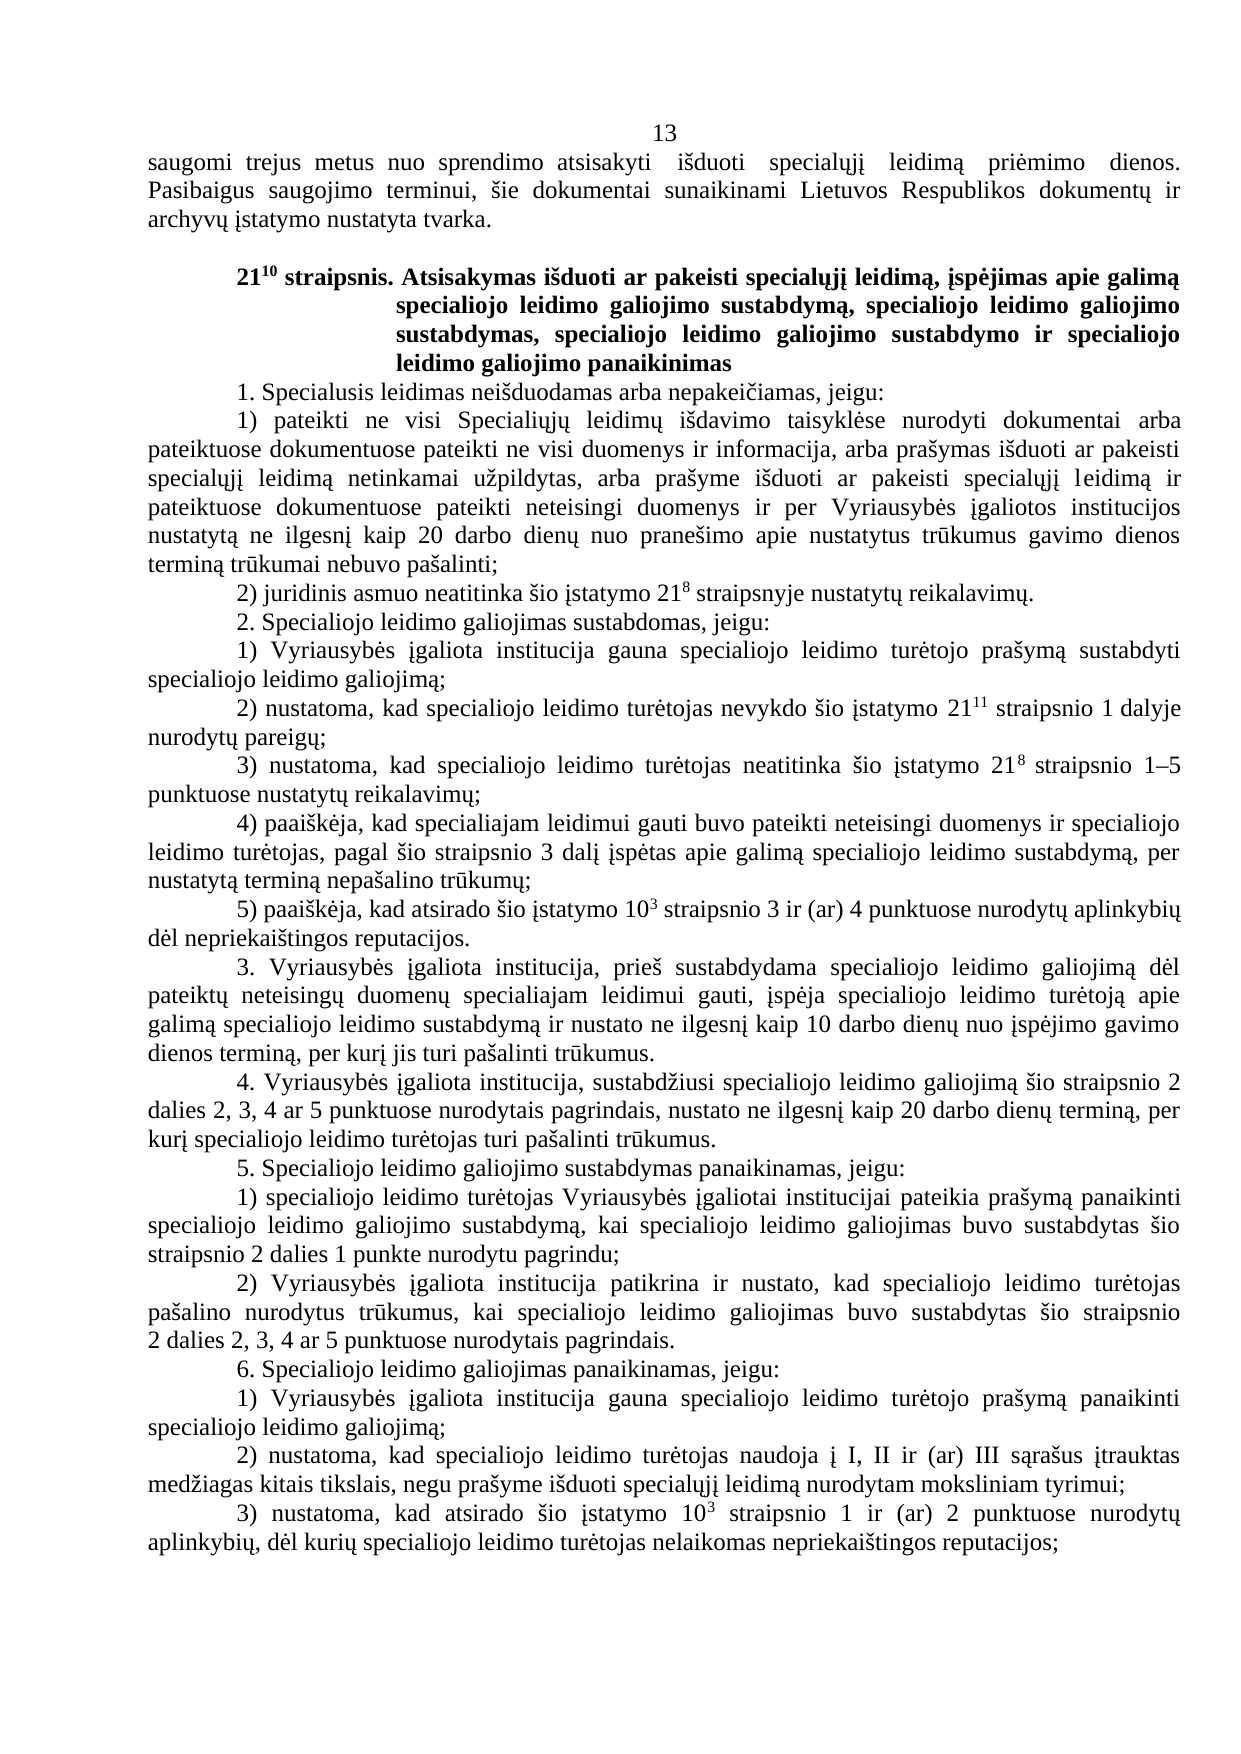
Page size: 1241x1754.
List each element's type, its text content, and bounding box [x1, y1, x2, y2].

text 1) pateikti ne visi Specialiųjų leidimų išdavimo taisyklėse nurodyti dokumentai arba pateiktuose dokumentuose pateikti ne visi duomenys ir informacija, arba prašymas išduoti ar pakeisti specialųjį leidimą netinkamai užpildytas, arba prašyme išduoti ar pakeisti specialųjį leidimą ir pateiktuose dokumentuose pateikti neteisingi duomenys ir per Vyriausybės įgaliotos institucijos nustatytą ne ilgesnį kaip 20 darbo dienų nuo pranešimo apie nustatytus trūkumus gavimo dienos terminą trūkumai nebuvo pašalinti; [148, 406, 1181, 578]
text 1) specialiojo leidimo turėtojas Vyriausybės įgaliotai institucijai pateikia prašymą panaikinti specialiojo leidimo galiojimo sustabdymą, kai specialiojo leidimo galiojimas buvo sustabdytas šio straipsnio 2 dalies 1 punkte nurodytu pagrindu; [148, 1182, 1181, 1268]
text 2) nustatoma, kad specialiojo leidimo turėtojas naudoja į I, II ir (ar) III sąrašus įtrauktas medžiagas kitais tikslais, negu prašyme išduoti specialųjį leidimą nurodytam moksliniam tyrimui; [148, 1441, 1181, 1498]
text 5) paaiškėja, kad atsirado šio įstatymo 103 straipsnio 3 ir (ar) 4 punktuose nurodytų aplinkybių dėl nepriekaištingos reputacijos. [148, 894, 1181, 952]
text 2) juridinis asmuo neatitinka šio įstatymo 218 straipsnyje nustatytų reikalavimų. [148, 578, 1181, 607]
text 2) nustatoma, kad specialiojo leidimo turėtojas nevykdo šio įstatymo 2111 straipsnio 1 dalyje nurodytų pareigų; [148, 693, 1181, 751]
text 3) nustatoma, kad specialiojo leidimo turėtojas neatitinka šio įstatymo 218 straipsnio 1–5 punktuose nustatytų reikalavimų; [148, 751, 1181, 808]
text 2. Specialiojo leidimo galiojimas sustabdomas, jeigu: [148, 607, 1181, 636]
text 1. Specialusis leidimas neišduodamas arba nepakeičiamas, jeigu: [148, 377, 1181, 406]
text 1) Vyriausybės įgaliota institucija gauna specialiojo leidimo turėtojo prašymą sustabdyti specialiojo leidimo galiojimą; [148, 636, 1181, 693]
text saugomi trejus metus nuo sprendimo atsisakyti išduoti specialųjį leidimą priėmimo dienos. Pasibaigus saugojimo terminui, šie dokumentai sunaikinami Lietuvos Respublikos dokumentų ir archyvų įstatymo nustatyta tvarka. [148, 147, 1181, 233]
text 2) Vyriausybės įgaliota institucija patikrina ir nustato, kad specialiojo leidimo turėtojas pašalino nurodytus trūkumus, kai specialiojo leidimo galiojimas buvo sustabdytas šio straipsnio 2 dalies 2, 3, 4 ar 5 punktuose nurodytais pagrindais. [148, 1268, 1181, 1354]
text 2110 straipsnis. Atsisakymas išduoti ar pakeisti specialųjį leidimą, įspėjimas apie galimą specialiojo leidimo galiojimo sustabdymą, specialiojo leidimo galiojimo sustabdymas, specialiojo leidimo galiojimo sustabdymo ir specialiojo leidimo galiojimo panaikinimas [236, 262, 1181, 377]
text 4. Vyriausybės įgaliota institucija, sustabdžiusi specialiojo leidimo galiojimą šio straipsnio 2 dalies 2, 3, 4 ar 5 punktuose nurodytais pagrindais, nustato ne ilgesnį kaip 20 darbo dienų terminą, per kurį specialiojo leidimo turėtojas turi pašalinti trūkumus. [148, 1067, 1181, 1153]
text 6. Specialiojo leidimo galiojimas panaikinamas, jeigu: [148, 1354, 1181, 1383]
text 1) Vyriausybės įgaliota institucija gauna specialiojo leidimo turėtojo prašymą panaikinti specialiojo leidimo galiojimą; [148, 1383, 1181, 1441]
text 3) nustatoma, kad atsirado šio įstatymo 103 straipsnio 1 ir (ar) 2 punktuose nurodytų aplinkybių, dėl kurių specialiojo leidimo turėtojas nelaikomas nepriekaištingos reputacijos; [148, 1498, 1181, 1556]
text 3. Vyriausybės įgaliota institucija, prieš sustabdydama specialiojo leidimo galiojimą dėl pateiktų neteisingų duomenų specialiajam leidimui gauti, įspėja specialiojo leidimo turėtoją apie galimą specialiojo leidimo sustabdymą ir nustato ne ilgesnį kaip 10 darbo dienų nuo įspėjimo gavimo dienos terminą, per kurį jis turi pašalinti trūkumus. [148, 952, 1181, 1067]
text 4) paaiškėja, kad specialiajam leidimui gauti buvo pateikti neteisingi duomenys ir specialiojo leidimo turėtojas, pagal šio straipsnio 3 dalį įspėtas apie galimą specialiojo leidimo sustabdymą, per nustatytą terminą nepašalino trūkumų; [148, 808, 1181, 894]
text 5. Specialiojo leidimo galiojimo sustabdymas panaikinamas, jeigu: [148, 1153, 1181, 1182]
